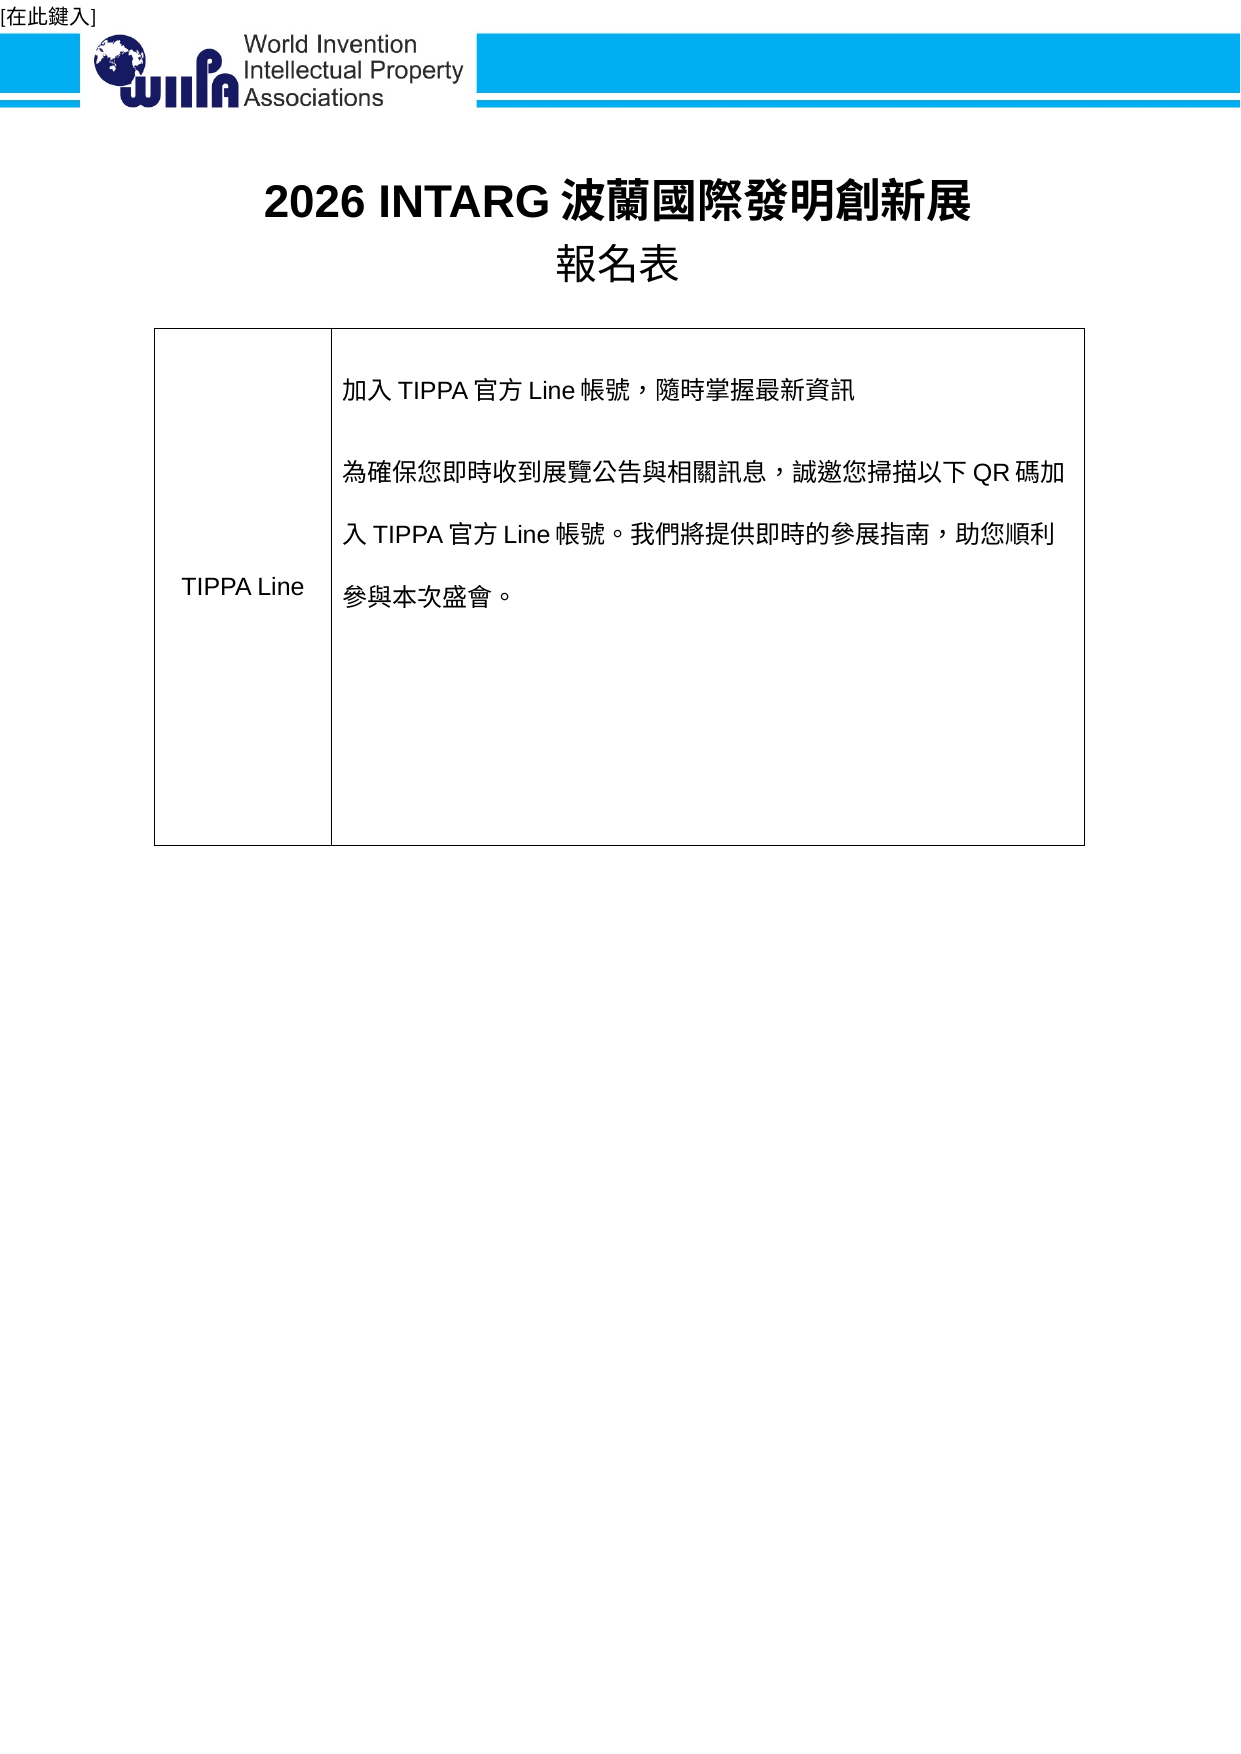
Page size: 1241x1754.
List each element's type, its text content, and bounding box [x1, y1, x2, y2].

table_cell TIPPA Line [155, 329, 331, 845]
table_cell 加入TIPPA官方Line帳號，隨時掌握最新資訊 為確保您即時收到展覽公告與相關訊息，誠邀您掃描以下QR碼加入TIPPA官方Line帳號。我們將提供即時的參展指南，助您順利參與本次盛會。 [332, 329, 1084, 845]
